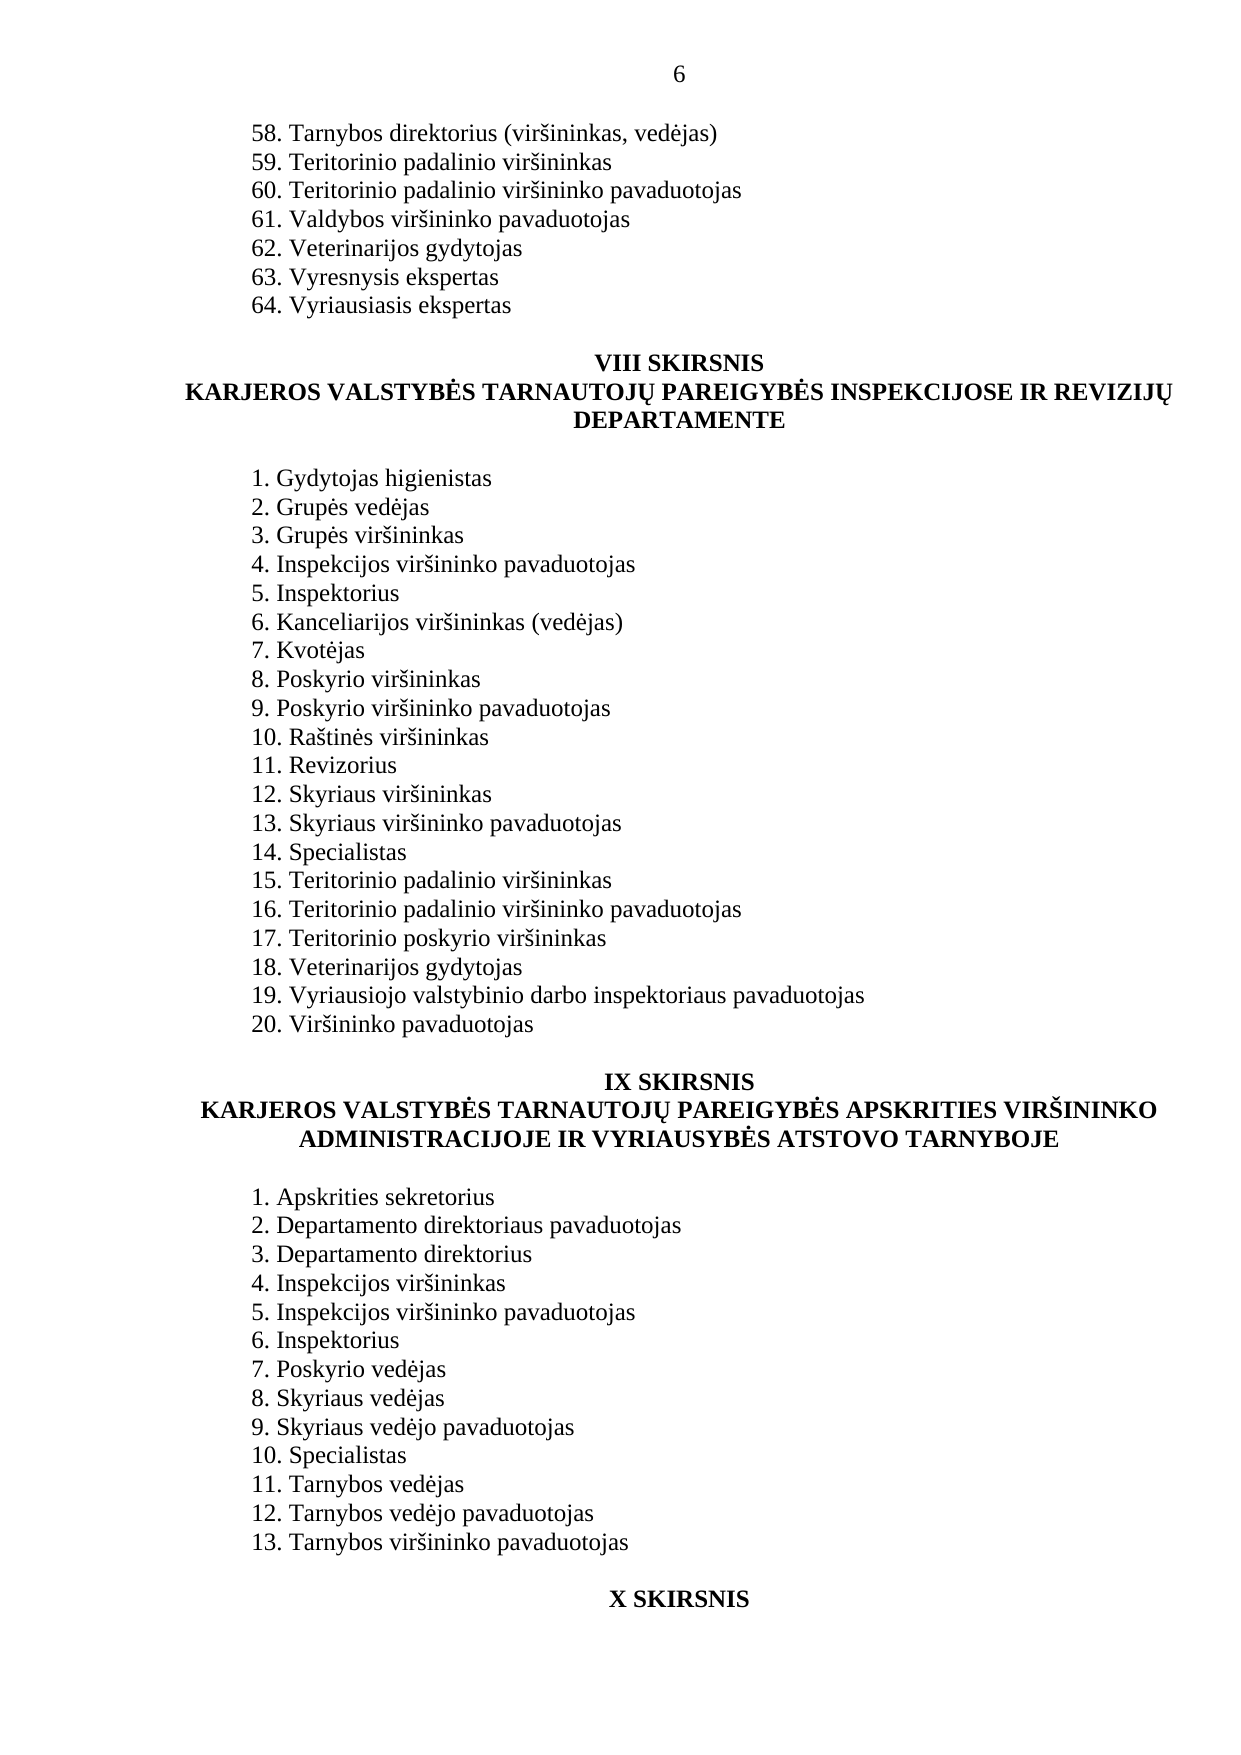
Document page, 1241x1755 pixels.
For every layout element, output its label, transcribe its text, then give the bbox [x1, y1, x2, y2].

text 19. Vyriausiojo valstybinio darbo inspektoriaus pavaduotojas [177, 981, 1181, 1009]
text VIII SKIRSNIS [177, 348, 1181, 377]
text 58. Tarnybos direktorius (viršininkas, vedėjas) [177, 118, 1181, 147]
text 3. Grupės viršininkas [177, 521, 1181, 549]
text 11. Tarnybos vedėjas [177, 1469, 1181, 1498]
text 13. Skyriaus viršininko pavaduotojas [177, 808, 1181, 837]
text 11. Revizorius [177, 751, 1181, 779]
text 7. Poskyrio vedėjas [177, 1354, 1181, 1383]
text 4. Inspekcijos viršininkas [177, 1268, 1181, 1297]
text 18. Veterinarijos gydytojas [177, 952, 1181, 981]
text 1. Apskrities sekretorius [177, 1182, 1181, 1211]
text 10. Specialistas [177, 1441, 1181, 1469]
text 62. Veterinarijos gydytojas [177, 233, 1181, 262]
text 6. Kanceliarijos viršininkas (vedėjas) [177, 607, 1181, 636]
text 12. Skyriaus viršininkas [177, 779, 1181, 808]
text 10. Raštinės viršininkas [177, 722, 1181, 751]
text 63. Vyresnysis ekspertas [177, 262, 1181, 291]
text 7. Kvotėjas [177, 636, 1181, 664]
text 60. Teritorinio padalinio viršininko pavaduotojas [177, 176, 1181, 204]
text 61. Valdybos viršininko pavaduotojas [177, 204, 1181, 233]
text 5. Inspektorius [177, 578, 1181, 607]
text Karjeros valstybės tarnautojų pareigybės inspekcijose ir Revizijų departamente [177, 377, 1181, 434]
text 2. Grupės vedėjas [177, 492, 1181, 521]
text 8. Skyriaus vedėjas [177, 1383, 1181, 1412]
text 13. Tarnybos viršininko pavaduotojas [177, 1527, 1181, 1556]
text 59. Teritorinio padalinio viršininkas [177, 147, 1181, 176]
text 4. Inspekcijos viršininko pavaduotojas [177, 549, 1181, 578]
text Karjeros valstybės tarnautojų pareigybės apskrities viršininko administracijoje ir Vyriausybės atstovo tarnyboje [177, 1096, 1181, 1153]
text 3. Departamento direktorius [177, 1239, 1181, 1268]
text 20. Viršininko pavaduotojas [177, 1009, 1181, 1038]
text 5. Inspekcijos viršininko pavaduotojas [177, 1297, 1181, 1326]
text 9. Skyriaus vedėjo pavaduotojas [177, 1412, 1181, 1441]
text X SKIRSNIS [177, 1584, 1181, 1613]
text 17. Teritorinio poskyrio viršininkas [177, 923, 1181, 952]
text 9. Poskyrio viršininko pavaduotojas [177, 693, 1181, 722]
text 2. Departamento direktoriaus pavaduotojas [177, 1211, 1181, 1239]
text 1. Gydytojas higienistas [177, 463, 1181, 492]
text 12. Tarnybos vedėjo pavaduotojas [177, 1498, 1181, 1527]
text 64. Vyriausiasis ekspertas [177, 291, 1181, 319]
text IX SKIRSNIS [177, 1067, 1181, 1096]
text 8. Poskyrio viršininkas [177, 664, 1181, 693]
text 16. Teritorinio padalinio viršininko pavaduotojas [177, 894, 1181, 923]
text 6. Inspektorius [177, 1326, 1181, 1354]
text 14. Specialistas [177, 837, 1181, 866]
text 15. Teritorinio padalinio viršininkas [177, 866, 1181, 894]
